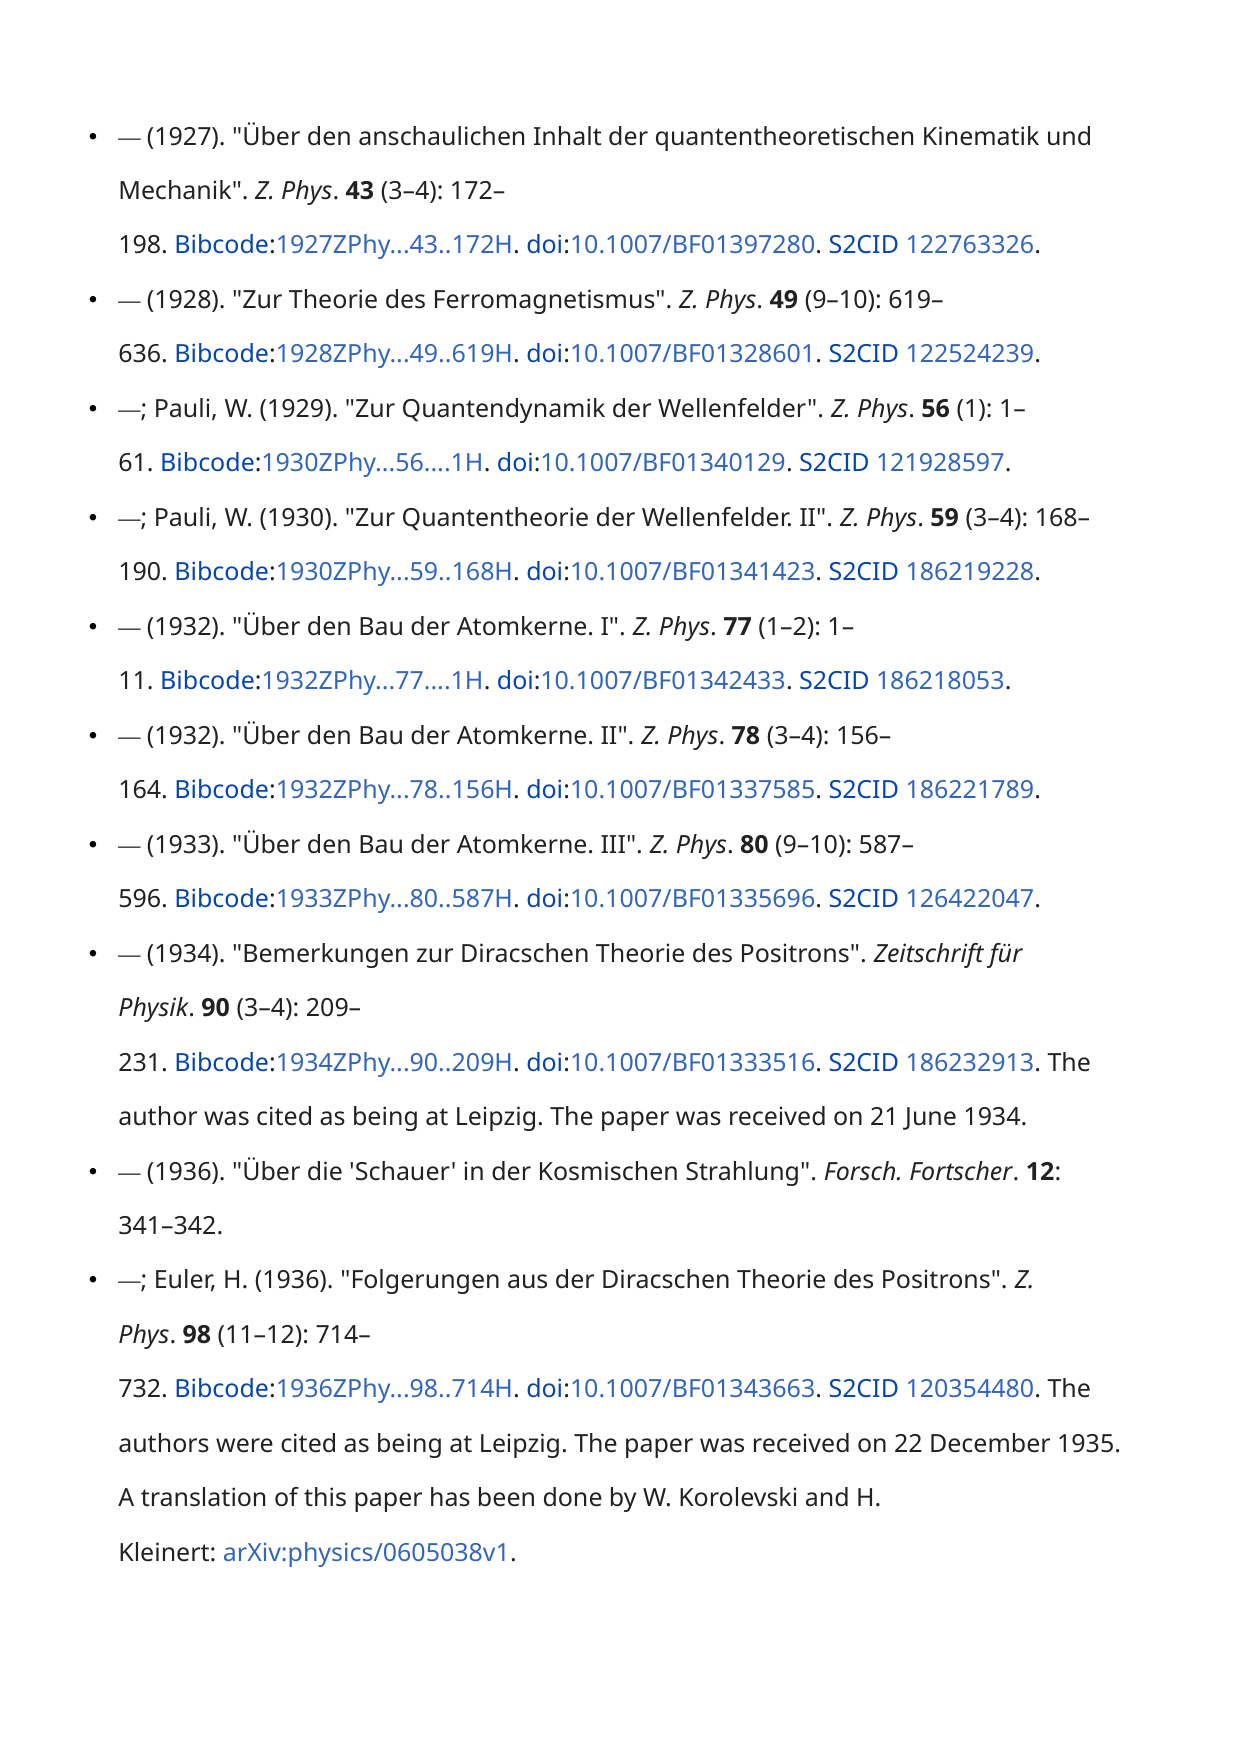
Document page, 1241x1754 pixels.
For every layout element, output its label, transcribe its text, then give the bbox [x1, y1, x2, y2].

list — (1933). "Über den Bau der Atomkerne. III". Z. Phys. 80 (9–10): 587–596. Bibcode:1933ZPhy...80..587H. doi:10.1007/BF01335696. S2CID 126422047. [118, 826, 1122, 915]
list — (1927). "Über den anschaulichen Inhalt der quantentheoretischen Kinematik und Mechanik". Z. Phys. 43 (3–4): 172–198. Bibcode:1927ZPhy...43..172H. doi:10.1007/BF01397280. S2CID 122763326. [118, 118, 1122, 261]
list —; Pauli, W. (1930). "Zur Quantentheorie der Wellenfelder. II". Z. Phys. 59 (3–4): 168–190. Bibcode:1930ZPhy...59..168H. doi:10.1007/BF01341423. S2CID 186219228. [118, 499, 1122, 588]
list — (1934). "Bemerkungen zur Diracschen Theorie des Positrons". Zeitschrift für Physik. 90 (3–4): 209–231. Bibcode:1934ZPhy...90..209H. doi:10.1007/BF01333516. S2CID 186232913. The author was cited as being at Leipzig. The paper was received on 21 June 1934. [118, 935, 1122, 1133]
list — (1936). "Über die 'Schauer' in der Kosmischen Strahlung". Forsch. Fortscher. 12: 341–342. [118, 1153, 1122, 1242]
list —; Pauli, W. (1929). "Zur Quantendynamik der Wellenfelder". Z. Phys. 56 (1): 1–61. Bibcode:1930ZPhy...56....1H. doi:10.1007/BF01340129. S2CID 121928597. [118, 391, 1122, 479]
list —; Euler, H. (1936). "Folgerungen aus der Diracschen Theorie des Positrons". Z. Phys. 98 (11–12): 714–732. Bibcode:1936ZPhy...98..714H. doi:10.1007/BF01343663. S2CID 120354480. The authors were cited as being at Leipzig. The paper was received on 22 December 1935. A translation of this paper has been done by W. Korolevski and H. Kleinert: arXiv:physics/0605038v1. [118, 1262, 1122, 1569]
list — (1932). "Über den Bau der Atomkerne. II". Z. Phys. 78 (3–4): 156–164. Bibcode:1932ZPhy...78..156H. doi:10.1007/BF01337585. S2CID 186221789. [118, 717, 1122, 806]
list — (1932). "Über den Bau der Atomkerne. I". Z. Phys. 77 (1–2): 1–11. Bibcode:1932ZPhy...77....1H. doi:10.1007/BF01342433. S2CID 186218053. [118, 608, 1122, 697]
list — (1928). "Zur Theorie des Ferromagnetismus". Z. Phys. 49 (9–10): 619–636. Bibcode:1928ZPhy...49..619H. doi:10.1007/BF01328601. S2CID 122524239. [118, 282, 1122, 370]
